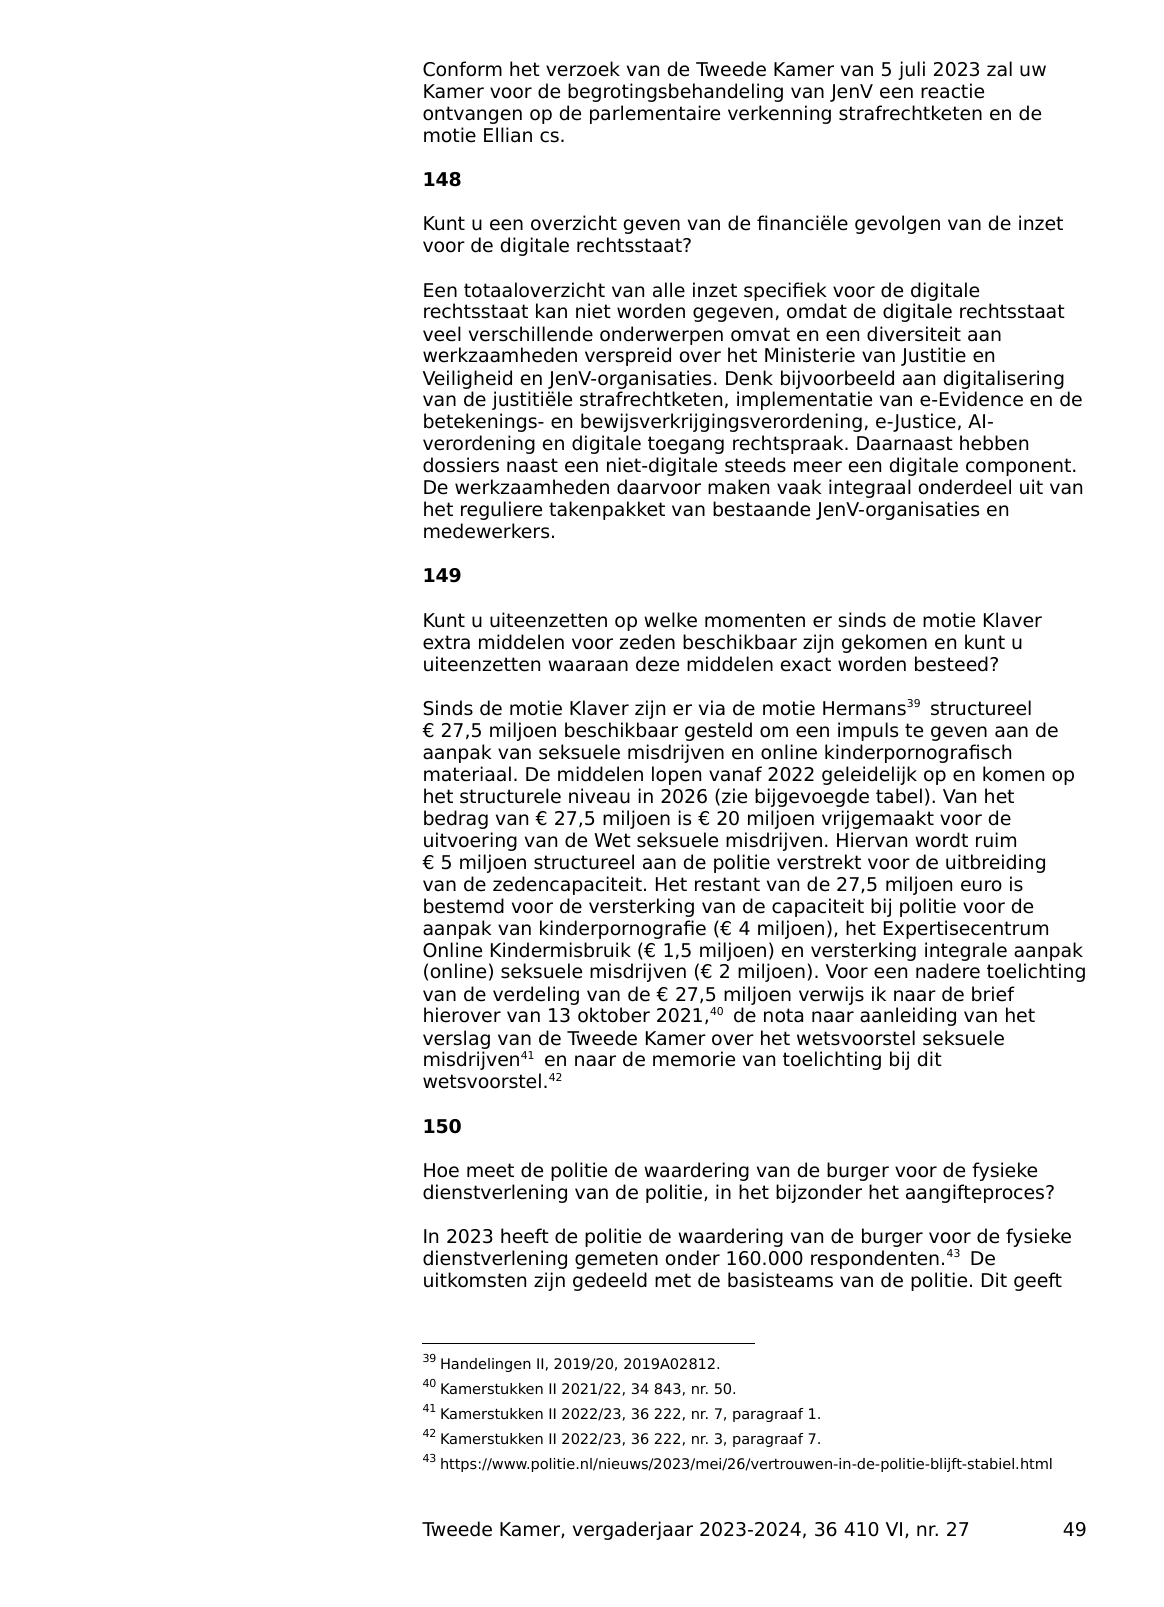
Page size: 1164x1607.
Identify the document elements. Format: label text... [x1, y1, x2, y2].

text Handelingen II, 2019/20, 2019A02812. [422, 1352, 1087, 1374]
subtitle 149 [422, 565, 1087, 587]
subtitle 150 [422, 1116, 1087, 1137]
text Kamerstukken II 2022/23, 36 222, nr. 7, paragraaf 1. [422, 1402, 1087, 1424]
text In 2023 heeft de politie de waardering van de burger voor de fysieke dienstverlening gemeten onder 160.000 respondenten. De uitkomsten zijn gedeeld met de basisteams van de politie. Dit geeft [422, 1226, 1087, 1292]
text Kunt u een overzicht geven van de financiële gevolgen van de inzet voor de digitale rechtsstaat? [422, 213, 1087, 257]
text https://www.politie.nl/nieuws/2023/mei/26/vertrouwen-in-de-politie-blijft-stabiel.html [422, 1452, 1087, 1474]
text Kamerstukken II 2022/23, 36 222, nr. 3, paragraaf 7. [422, 1427, 1087, 1449]
text Conform het verzoek van de Tweede Kamer van 5 juli 2023 zal uw Kamer voor de begrotingsbehandeling van JenV een reactie ontvangen op de parlementaire verkenning strafrechtketen en de motie Ellian cs. [422, 59, 1087, 147]
text Een totaaloverzicht van alle inzet specifiek voor de digitale rechtsstaat kan niet worden gegeven, omdat de digitale rechtsstaat veel verschillende onderwerpen omvat en een diversiteit aan werkzaamheden verspreid over het Ministerie van Justitie en Veiligheid en JenV-organisaties. Denk bijvoorbeeld aan digitalisering van de justitiële strafrechtketen, implementatie van e-Evidence en de betekenings- en bewijsverkrijgingsverordening, e-Justice, AI-verordening en digitale toegang rechtspraak. Daarnaast hebben dossiers naast een niet-digitale steeds meer een digitale component. De werkzaamheden daarvoor maken vaak integraal onderdeel uit van het reguliere takenpakket van bestaande JenV-organisaties en medewerkers. [422, 279, 1087, 543]
text Kamerstukken II 2021/22, 34 843, nr. 50. [422, 1377, 1087, 1399]
text Sinds de motie Klaver zijn er via de motie Hermans structureel € 27,5 miljoen beschikbaar gesteld om een impuls te geven aan de aanpak van seksuele misdrijven en online kinderpornografisch materiaal. De middelen lopen vanaf 2022 geleidelijk op en komen op het structurele niveau in 2026 (zie bijgevoegde tabel). Van het bedrag van € 27,5 miljoen is € 20 miljoen vrijgemaakt voor de uitvoering van de Wet seksuele misdrijven. Hiervan wordt ruim € 5 miljoen structureel aan de politie verstrekt voor de uitbreiding van de zedencapaciteit. Het restant van de 27,5 miljoen euro is bestemd voor de versterking van de capaciteit bij politie voor de aanpak van kinderpornografie (€ 4 miljoen), het Expertisecentrum Online Kindermisbruik (€ 1,5 miljoen) en versterking integrale aanpak (online) seksuele misdrijven (€ 2 miljoen). Voor een nadere toelichting van de verdeling van de € 27,5 miljoen verwijs ik naar de brief hierover van 13 oktober 2021, de nota naar aanleiding van het verslag van de Tweede Kamer over het wetsvoorstel seksuele misdrijven en naar de memorie van toelichting bij dit wetsvoorstel. [422, 698, 1087, 1093]
text Kunt u uiteenzetten op welke momenten er sinds de motie Klaver extra middelen voor zeden beschikbaar zijn gekomen en kunt u uiteenzetten waaraan deze middelen exact worden besteed? [422, 609, 1087, 676]
text Hoe meet de politie de waardering van de burger voor de fysieke dienstverlening van de politie, in het bijzonder het aangifteproces? [422, 1160, 1087, 1204]
subtitle 148 [422, 169, 1087, 191]
